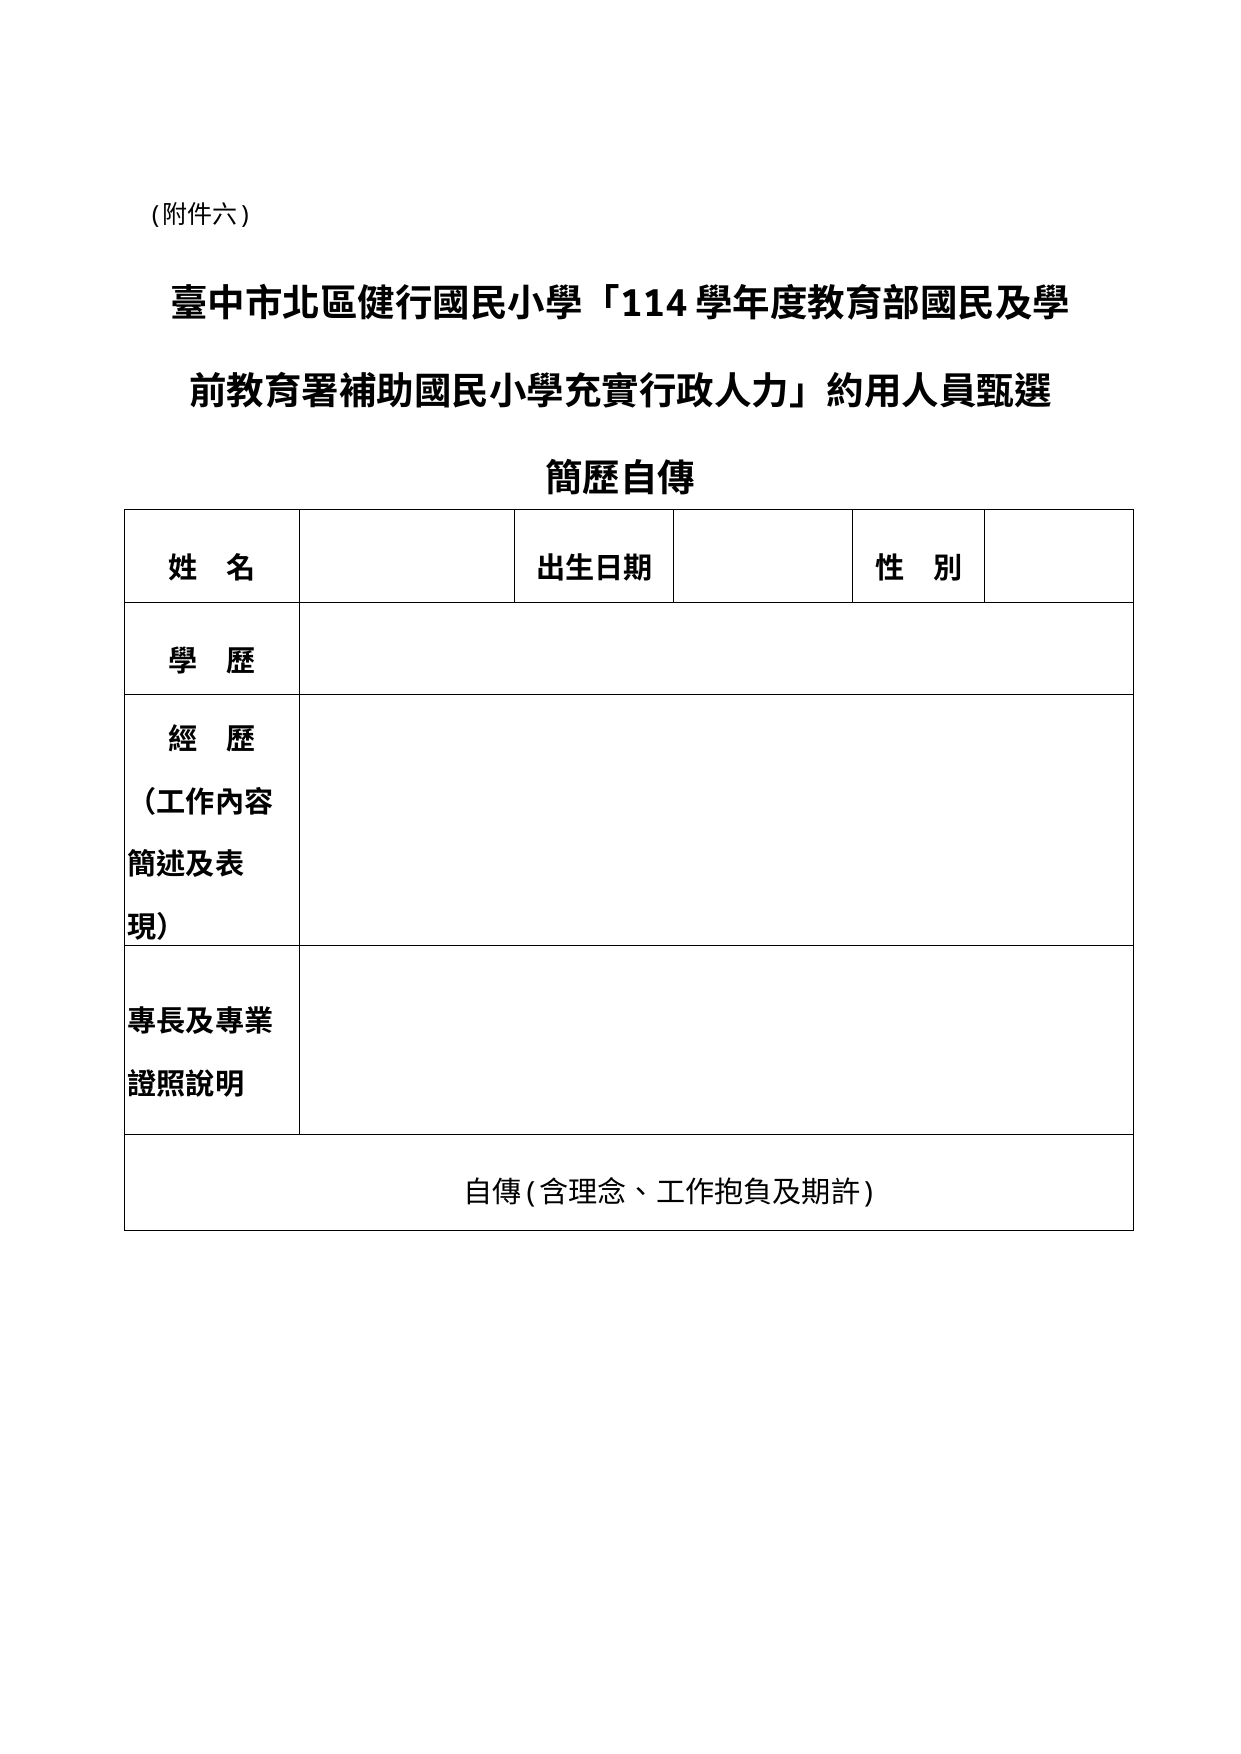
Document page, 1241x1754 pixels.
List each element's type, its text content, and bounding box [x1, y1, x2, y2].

table_header [674, 510, 852, 602]
table_cell 學 歷 [125, 603, 299, 694]
table_header [985, 510, 1133, 602]
text 臺中市北區健行國民小學「114學年度教育部國民及學 [148, 259, 1092, 321]
table_header 姓 名 [125, 510, 299, 602]
table_cell 經 歷 （工作內容簡述及表現） [125, 695, 299, 945]
table_cell [300, 603, 1133, 694]
table_cell 自傳(含理念、工作抱負及期許) [125, 1135, 1133, 1229]
table_header 出生日期 [515, 510, 673, 602]
table_cell [300, 946, 1133, 1134]
table_cell 專長及專業證照說明 [125, 946, 299, 1134]
text 前教育署補助國民小學充實行政人力」約用人員甄選 [148, 346, 1092, 409]
text (附件六) [148, 171, 1092, 234]
table_header [300, 510, 514, 602]
table_header 性 別 [853, 510, 984, 602]
table_cell [300, 695, 1133, 945]
text 簡歷自傳 [148, 434, 1092, 496]
